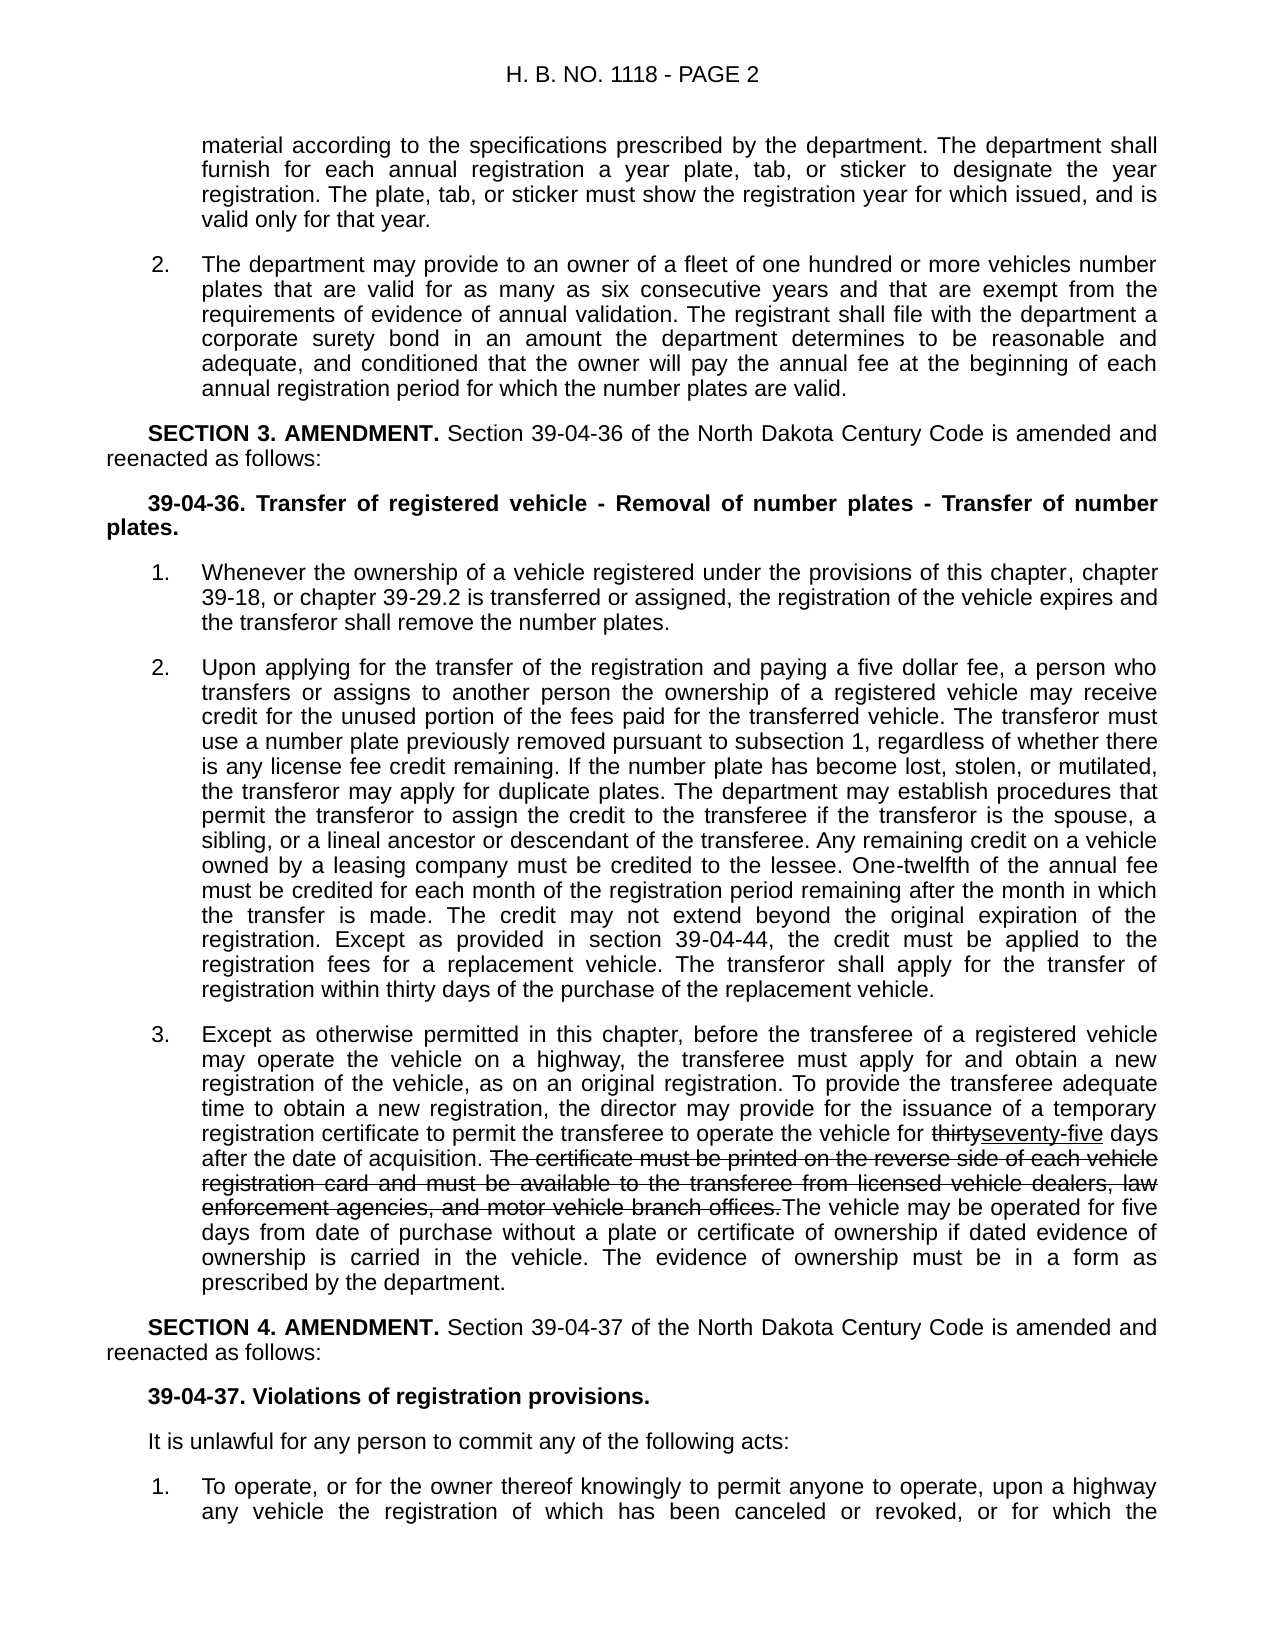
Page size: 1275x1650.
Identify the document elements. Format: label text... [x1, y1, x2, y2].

subtitle 39‑04‑36. Transfer of registered vehicle ‑ Removal of number plates ‑ Transfer of number plates. [106, 491, 1158, 541]
text material according to the specifications prescribed by the department. The department shall furnish for each annual registration a year plate, tab, or sticker to designate the year registration. The plate, tab, or sticker must show the registration year for which issued, and is valid only for that year. [106, 133, 1158, 232]
text SECTION 4. AMENDMENT. Section 39‑04‑37 of the North Dakota Century Code is amended and reenacted as follows: [106, 1315, 1158, 1365]
text It is unlawful for any person to commit any of the following acts: [106, 1430, 1158, 1455]
subtitle 39‑04‑37. Violations of registration provisions. [106, 1385, 1158, 1410]
text 2. The department may provide to an owner of a fleet of one hundred or more vehicles number plates that are valid for as many as six consecutive years and that are exempt from the requirements of evidence of annual validation. The registrant shall file with the department a corporate surety bond in an amount the department determines to be reasonable and adequate, and conditioned that the owner will pay the annual fee at the beginning of each annual registration period for which the number plates are valid. [106, 253, 1158, 401]
text 2. Upon applying for the transfer of the registration and paying a five dollar fee, a person who transfers or assigns to another person the ownership of a registered vehicle may receive credit for the unused portion of the fees paid for the transferred vehicle. The transferor must use a number plate previously removed pursuant to subsection 1, regardless of whether there is any license fee credit remaining. If the number plate has become lost, stolen, or mutilated, the transferor may apply for duplicate plates. The department may establish procedures that permit the transferor to assign the credit to the transferee if the transferor is the spouse, a sibling, or a lineal ancestor or descendant of the transferee. Any remaining credit on a vehicle owned by a leasing company must be credited to the lessee. One‑twelfth of the annual fee must be credited for each month of the registration period remaining after the month in which the transfer is made. The credit may not extend beyond the original expiration of the registration. Except as provided in section 39‑04‑44, the credit must be applied to the registration fees for a replacement vehicle. The transferor shall apply for the transfer of registration within thirty days of the purchase of the replacement vehicle. [106, 655, 1158, 1002]
text 1. Whenever the ownership of a vehicle registered under the provisions of this chapter, chapter 39‑18, or chapter 39‑29.2 is transferred or assigned, the registration of the vehicle expires and the transferor shall remove the number plates. [106, 561, 1158, 635]
text SECTION 3. AMENDMENT. Section 39‑04‑36 of the North Dakota Century Code is amended and reenacted as follows: [106, 421, 1158, 471]
text 1. To operate, or for the owner thereof knowingly to permit anyone to operate, upon a highway any vehicle the registration of which has been canceled or revoked, or for which the [106, 1475, 1158, 1524]
text 3. Except as otherwise permitted in this chapter, before the transferee of a registered vehicle may operate the vehicle on a highway, the transferee must apply for and obtain a new registration of the vehicle, as on an original registration. To provide the transferee adequate time to obtain a new registration, the director may provide for the issuance of a temporary registration certificate to permit the transferee to operate the vehicle for thirtyseventy‑five days after the date of acquisition. The certificate must be printed on the reverse side of each vehicle registration card and must be available to the transferee from licensed vehicle dealers, law enforcement agencies, and motor vehicle branch offices.The vehicle may be operated for five days from date of purchase without a plate or certificate of ownership if dated evidence of ownership is carried in the vehicle. The evidence of ownership must be in a form as prescribed by the department. [106, 1022, 1158, 1295]
